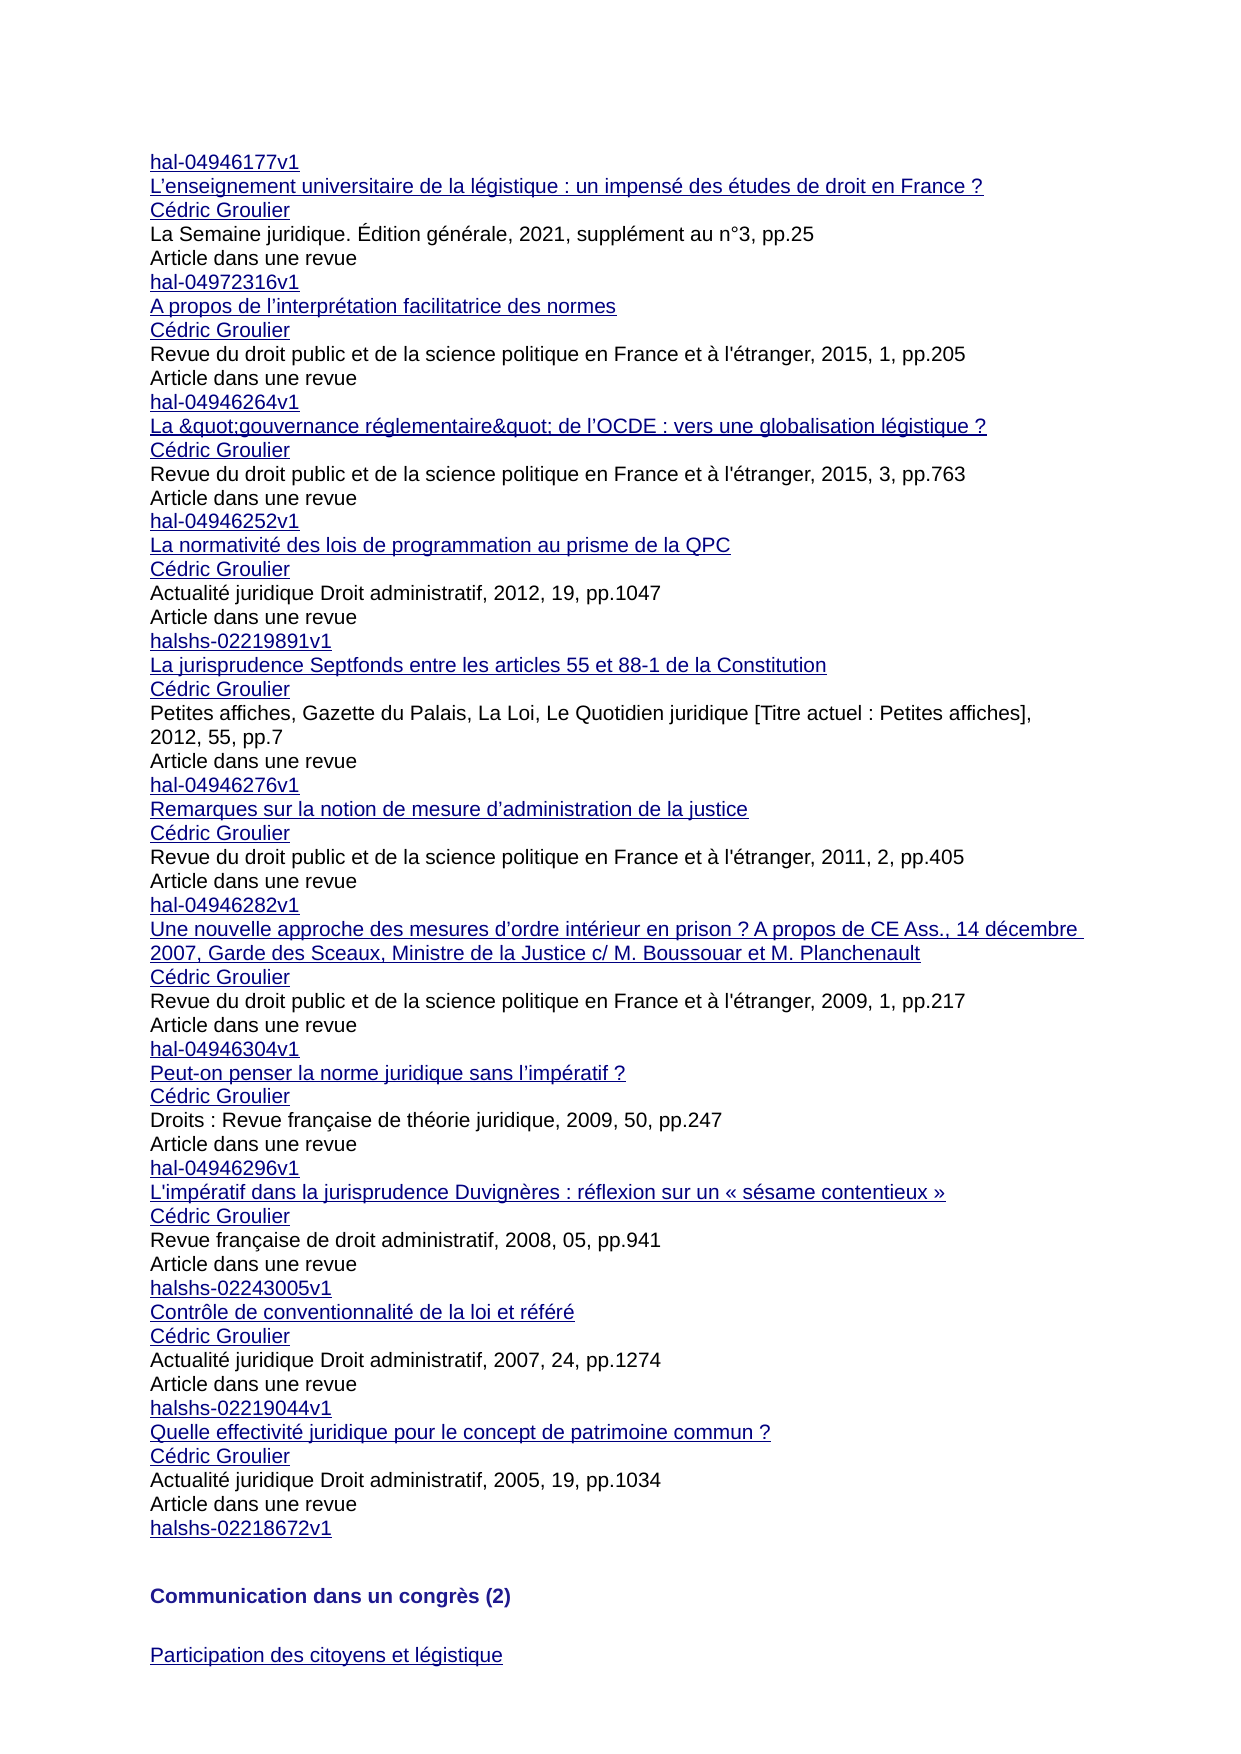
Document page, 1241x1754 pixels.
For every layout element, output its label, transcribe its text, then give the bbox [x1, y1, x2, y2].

table_cell L’enseignement universitaire de la légistique : un impensé des études de droit en France ? Cédric Groulier La Semaine juridique. Édition générale, 2021, supplément au n°3, pp.25 Article dans une revue hal-04972316v1 [150, 174, 1090, 294]
table_cell hal-04946177v1 [150, 150, 1090, 174]
table_cell La jurisprudence Septfonds entre les articles 55 et 88-1 de la Constitution Cédric Groulier Petites affiches, Gazette du Palais, La Loi, Le Quotidien juridique [Titre actuel : Petites affiches], 2012, 55, pp.7 Article dans une revue hal-04946276v1 [150, 653, 1090, 797]
table_cell La normativité des lois de programmation au prisme de la QPC Cédric Groulier Actualité juridique Droit administratif, 2012, 19, pp.1047 Article dans une revue halshs-02219891v1 [150, 533, 1090, 653]
table_cell Contrôle de conventionnalité de la loi et référé Cédric Groulier Actualité juridique Droit administratif, 2007, 24, pp.1274 Article dans une revue halshs-02219044v1 [150, 1300, 1090, 1420]
table_cell Remarques sur la notion de mesure d’administration de la justice Cédric Groulier Revue du droit public et de la science politique en France et à l'étranger, 2011, 2, pp.405 Article dans une revue hal-04946282v1 [150, 797, 1090, 917]
table_cell L'impératif dans la jurisprudence Duvignères : réflexion sur un « sésame contentieux » Cédric Groulier Revue française de droit administratif, 2008, 05, pp.941 Article dans une revue halshs-02243005v1 [150, 1180, 1090, 1300]
table_cell A propos de l’interprétation facilitatrice des normes Cédric Groulier Revue du droit public et de la science politique en France et à l'étranger, 2015, 1, pp.205 Article dans une revue hal-04946264v1 [150, 294, 1090, 413]
subtitle Communication dans un congrès (2) [150, 1584, 1090, 1608]
table_header Participation des citoyens et légistique [150, 1643, 1090, 1667]
table_cell Peut-on penser la norme juridique sans l’impératif ? Cédric Groulier Droits : Revue française de théorie juridique, 2009, 50, pp.247 Article dans une revue hal-04946296v1 [150, 1060, 1090, 1180]
table_cell Une nouvelle approche des mesures d’ordre intérieur en prison ? A propos de CE Ass., 14 décembre 2007, Garde des Sceaux, Ministre de la Justice c/ M. Boussouar et M. Planchenault Cédric Groulier Revue du droit public et de la science politique en France et à l'étranger, 2009, 1, pp.217 Article dans une revue hal-04946304v1 [150, 917, 1090, 1060]
table_cell La &quot;gouvernance réglementaire&quot; de l’OCDE : vers une globalisation légistique ? Cédric Groulier Revue du droit public et de la science politique en France et à l'étranger, 2015, 3, pp.763 Article dans une revue hal-04946252v1 [150, 414, 1090, 533]
table_cell Quelle effectivité juridique pour le concept de patrimoine commun ? Cédric Groulier Actualité juridique Droit administratif, 2005, 19, pp.1034 Article dans une revue halshs-02218672v1 [150, 1420, 1090, 1539]
